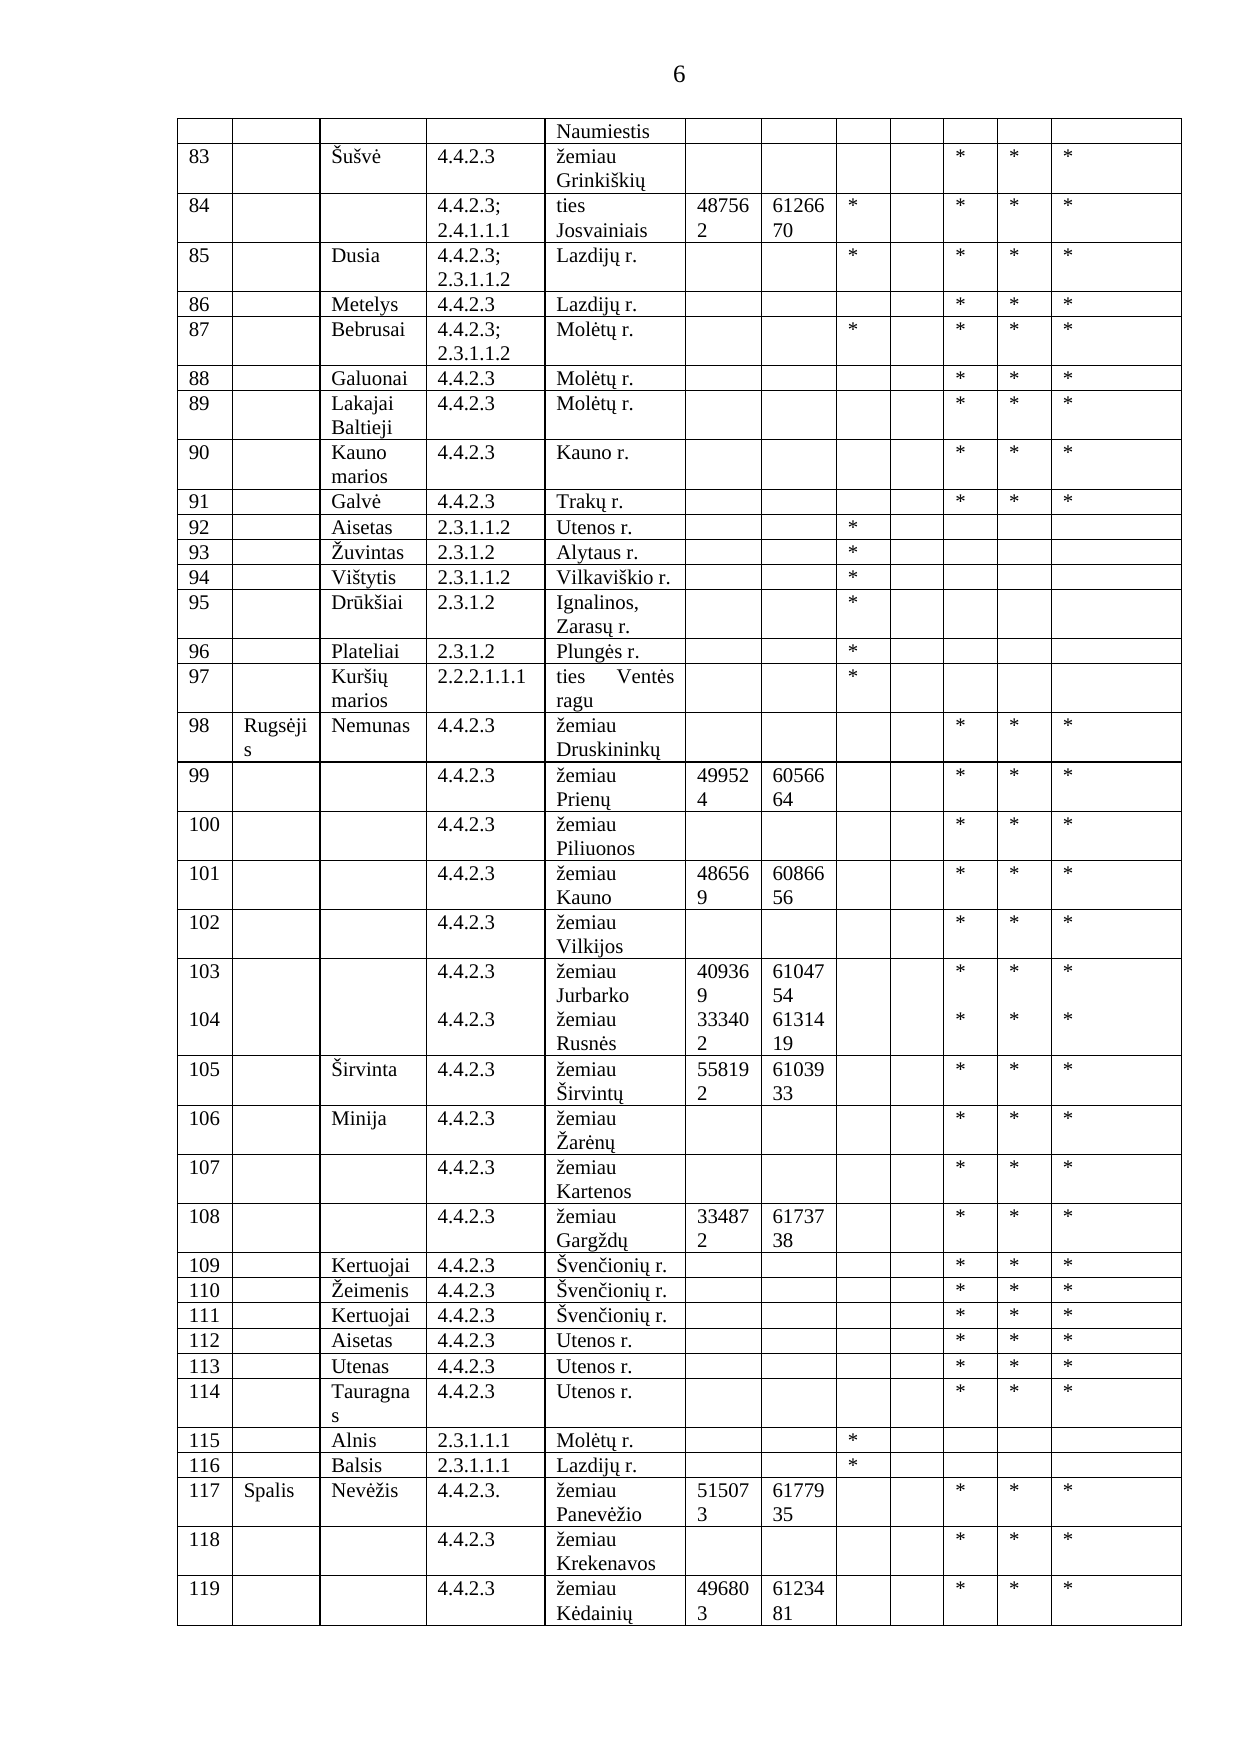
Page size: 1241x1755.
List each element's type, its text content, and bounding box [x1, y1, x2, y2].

table_cell Alnis [321, 1428, 426, 1452]
table_cell žemiau Grinkiškių [546, 144, 685, 192]
table_cell [891, 391, 943, 439]
table_cell * [837, 1428, 890, 1452]
table_cell Minija [321, 1106, 426, 1154]
table_cell 4.4.2.3 [427, 292, 544, 316]
table_cell [998, 590, 1051, 638]
table_cell Kauno r. [546, 440, 685, 488]
table_cell * [944, 812, 997, 860]
table_cell Dusia [321, 243, 426, 291]
table_cell [233, 292, 319, 316]
table_cell 88 [178, 366, 232, 390]
table_cell * [1052, 1278, 1181, 1302]
table_cell * [1052, 1106, 1181, 1154]
table_cell [891, 1329, 943, 1352]
table_cell [891, 1428, 943, 1452]
table_cell * [1052, 317, 1181, 365]
table_cell [686, 1303, 761, 1327]
table_cell [233, 243, 319, 291]
table_cell Plungės r. [546, 639, 685, 663]
table_cell žemiau Žarėnų [546, 1106, 685, 1154]
table_cell [837, 1007, 890, 1055]
table_cell * [837, 540, 890, 564]
table_cell [233, 1106, 319, 1154]
table_cell [686, 1155, 761, 1203]
table_cell [891, 1576, 943, 1624]
table_cell [233, 1204, 319, 1252]
table_cell Utenos r. [546, 515, 685, 539]
table_cell [233, 1303, 319, 1327]
table_cell [686, 515, 761, 539]
table_cell 86 [178, 292, 232, 316]
table_cell [837, 1329, 890, 1352]
table_cell Lazdijų r. [546, 1453, 685, 1477]
table_cell Trakų r. [546, 490, 685, 513]
table_cell [762, 144, 836, 192]
table_cell Vištytis [321, 565, 426, 589]
table_cell 114 [178, 1379, 232, 1427]
table_cell [321, 119, 426, 143]
table_cell [837, 1303, 890, 1327]
table_cell [233, 366, 319, 390]
table_cell [686, 119, 761, 143]
table_cell [837, 1379, 890, 1427]
table_cell 2.3.1.1.1 [427, 1453, 544, 1477]
table_cell [762, 639, 836, 663]
table_cell Molėtų r. [546, 391, 685, 439]
table_cell žemiau Jurbarko [546, 959, 685, 1007]
table_cell * [837, 515, 890, 539]
table_cell 2.3.1.2 [427, 590, 544, 638]
table_cell Balsis [321, 1453, 426, 1477]
table_cell 4.4.2.3 [427, 1278, 544, 1302]
table_cell [686, 713, 761, 761]
table_cell 94 [178, 565, 232, 589]
table_cell [944, 119, 997, 143]
table_cell 2.3.1.2 [427, 540, 544, 564]
table_cell [686, 639, 761, 663]
table_cell [233, 1007, 319, 1055]
table_cell 6056664 [762, 763, 836, 811]
table_cell 4.4.2.3 [427, 910, 544, 958]
table_cell * [998, 959, 1051, 1007]
table_cell [891, 317, 943, 365]
table_cell 4.4.2.3 [427, 1379, 544, 1427]
table_cell [944, 1453, 997, 1477]
table_cell žemiau Kėdainių [546, 1576, 685, 1624]
table_cell [1052, 1453, 1181, 1477]
table_cell [686, 812, 761, 860]
table_cell [891, 119, 943, 143]
table_cell [837, 391, 890, 439]
table_cell [233, 1379, 319, 1427]
table_cell [762, 1106, 836, 1154]
table_cell [891, 440, 943, 488]
table_cell * [1052, 959, 1181, 1007]
table_cell [1052, 1428, 1181, 1452]
table_cell 496803 [686, 1576, 761, 1624]
table_cell Kertuojai [321, 1303, 426, 1327]
table_cell [178, 119, 232, 143]
table_cell [944, 664, 997, 712]
table_cell Nemunas [321, 713, 426, 761]
table_cell 4.4.2.3 [427, 440, 544, 488]
table_cell Kuršių marios [321, 664, 426, 712]
table_cell [891, 1527, 943, 1575]
table_cell [837, 1056, 890, 1104]
table_cell [762, 1155, 836, 1203]
table_cell 102 [178, 910, 232, 958]
table_cell 108 [178, 1204, 232, 1252]
table_cell * [998, 1329, 1051, 1352]
table_cell [233, 861, 319, 909]
table_cell * [1052, 1576, 1181, 1624]
table_cell 4.4.2.3; 2.3.1.1.2 [427, 243, 544, 291]
table_cell [321, 812, 426, 860]
table_cell [837, 1354, 890, 1378]
table_cell [233, 1527, 319, 1575]
table_cell * [998, 1303, 1051, 1327]
table_cell [891, 540, 943, 564]
table_cell * [998, 243, 1051, 291]
table_cell [762, 910, 836, 958]
table_cell 105 [178, 1056, 232, 1104]
table_cell [233, 1453, 319, 1477]
table_cell [837, 763, 890, 811]
table_cell * [998, 144, 1051, 192]
table_cell 117 [178, 1478, 232, 1526]
table_cell [321, 763, 426, 811]
table_cell [891, 1253, 943, 1277]
table_cell žemiau Gargždų [546, 1204, 685, 1252]
table_cell [837, 1155, 890, 1203]
table_cell [321, 1527, 426, 1575]
table_cell [837, 440, 890, 488]
table_cell Lakajai Baltieji [321, 391, 426, 439]
table_cell [837, 910, 890, 958]
table_cell * [944, 910, 997, 958]
table_cell 4.4.2.3 [427, 1253, 544, 1277]
table_cell Utenos r. [546, 1329, 685, 1352]
table_cell [891, 1007, 943, 1055]
table_cell [233, 812, 319, 860]
table_cell [837, 861, 890, 909]
table_cell [686, 664, 761, 712]
table_cell 6131419 [762, 1007, 836, 1055]
table_cell [891, 959, 943, 1007]
table_cell [686, 565, 761, 589]
table_cell * [998, 910, 1051, 958]
table_cell [762, 366, 836, 390]
table_cell 98 [178, 713, 232, 761]
table_cell * [1052, 910, 1181, 958]
table_cell [321, 194, 426, 242]
table_cell [321, 1204, 426, 1252]
table_cell žemiau Širvintų [546, 1056, 685, 1104]
table_cell 6104754 [762, 959, 836, 1007]
table_cell * [1052, 243, 1181, 291]
table_cell * [998, 763, 1051, 811]
table_cell * [1052, 1329, 1181, 1352]
table_cell * [998, 713, 1051, 761]
table_cell * [998, 1354, 1051, 1378]
table_cell [837, 1253, 890, 1277]
table_cell [891, 812, 943, 860]
table_cell [837, 713, 890, 761]
table_cell Molėtų r. [546, 317, 685, 365]
table_cell [233, 119, 319, 143]
table_cell 92 [178, 515, 232, 539]
table_cell [233, 639, 319, 663]
table_cell [837, 119, 890, 143]
table_cell * [944, 144, 997, 192]
table_cell [686, 292, 761, 316]
table_cell * [1052, 1379, 1181, 1427]
table_cell [944, 639, 997, 663]
table_cell * [998, 1155, 1051, 1203]
table_cell 4.4.2.3 [427, 1204, 544, 1252]
table_cell [686, 243, 761, 291]
table_cell 515073 [686, 1478, 761, 1526]
table_cell 6177935 [762, 1478, 836, 1526]
table_cell Nevėžis [321, 1478, 426, 1526]
table_cell Alytaus r. [546, 540, 685, 564]
table_cell 2.3.1.2 [427, 639, 544, 663]
table_cell [1052, 639, 1181, 663]
table_cell * [944, 292, 997, 316]
table_cell [891, 1204, 943, 1252]
table_cell ties Josvainiais [546, 194, 685, 242]
table_cell [944, 1428, 997, 1452]
table_cell * [944, 391, 997, 439]
table_cell [998, 664, 1051, 712]
table_cell 2.2.2.1.1.1 [427, 664, 544, 712]
table_cell [233, 1056, 319, 1104]
table_cell Širvinta [321, 1056, 426, 1104]
table_cell * [837, 194, 890, 242]
table_cell Utenos r. [546, 1379, 685, 1427]
table_cell 4.4.2.3 [427, 144, 544, 192]
table_cell [1052, 540, 1181, 564]
table_cell [233, 1576, 319, 1624]
table_cell * [1052, 1204, 1181, 1252]
table_cell * [998, 812, 1051, 860]
table_cell [891, 565, 943, 589]
table_cell 116 [178, 1453, 232, 1477]
table_cell * [1052, 763, 1181, 811]
table_cell Utenos r. [546, 1354, 685, 1378]
table_cell [686, 910, 761, 958]
table_cell [891, 910, 943, 958]
table_cell Žeimenis [321, 1278, 426, 1302]
table_cell * [944, 1278, 997, 1302]
table_cell 96 [178, 639, 232, 663]
table_cell Aisetas [321, 1329, 426, 1352]
table_cell [837, 812, 890, 860]
table_cell 85 [178, 243, 232, 291]
table_cell 4.4.2.3. [427, 1478, 544, 1526]
table_cell * [1052, 1056, 1181, 1104]
table_cell [233, 1278, 319, 1302]
table_cell [233, 910, 319, 958]
table_cell Šušvė [321, 144, 426, 192]
table_cell [686, 1253, 761, 1277]
table_cell 104 [178, 1007, 232, 1055]
table_cell [837, 1576, 890, 1624]
table_cell [233, 1155, 319, 1203]
table_cell [321, 1007, 426, 1055]
table_cell [686, 1453, 761, 1477]
table_cell [686, 1354, 761, 1378]
table_cell Žuvintas [321, 540, 426, 564]
table_cell * [998, 1278, 1051, 1302]
table_cell [762, 812, 836, 860]
table_cell [762, 119, 836, 143]
table_cell * [1052, 861, 1181, 909]
table_cell [233, 565, 319, 589]
table_cell * [1052, 144, 1181, 192]
table_cell 6173738 [762, 1204, 836, 1252]
table_cell [891, 713, 943, 761]
table_cell 409369 [686, 959, 761, 1007]
table_cell * [944, 1007, 997, 1055]
table_cell [891, 1056, 943, 1104]
table_cell 118 [178, 1527, 232, 1575]
table_cell [233, 317, 319, 365]
table_cell [837, 1527, 890, 1575]
table_cell [762, 490, 836, 513]
table_cell [891, 1278, 943, 1302]
table_cell [891, 1303, 943, 1327]
table_cell [998, 515, 1051, 539]
table_cell [837, 959, 890, 1007]
table_cell Molėtų r. [546, 366, 685, 390]
table_cell [1052, 590, 1181, 638]
table_cell 113 [178, 1354, 232, 1378]
table_cell * [998, 1379, 1051, 1427]
table_cell * [944, 1155, 997, 1203]
table_cell * [998, 1204, 1051, 1252]
table_cell 83 [178, 144, 232, 192]
table_cell [1052, 515, 1181, 539]
table_cell * [1052, 1303, 1181, 1327]
table_cell [762, 664, 836, 712]
table_cell [233, 763, 319, 811]
table_cell 4.4.2.3 [427, 763, 544, 811]
table_cell [837, 1106, 890, 1154]
table_cell * [998, 1576, 1051, 1624]
table_cell Kauno marios [321, 440, 426, 488]
table_cell [233, 391, 319, 439]
table_cell * [944, 366, 997, 390]
table_cell Molėtų r. [546, 1428, 685, 1452]
table_cell * [837, 317, 890, 365]
table_cell [762, 1527, 836, 1575]
table_cell [233, 440, 319, 488]
table_cell [233, 515, 319, 539]
table_cell [1052, 664, 1181, 712]
table_cell [321, 959, 426, 1007]
table_cell [944, 565, 997, 589]
table_cell Tauragnas [321, 1379, 426, 1427]
table_cell [998, 639, 1051, 663]
table_cell žemiau Vilkijos [546, 910, 685, 958]
table_cell 4.4.2.3 [427, 490, 544, 513]
table_cell 107 [178, 1155, 232, 1203]
table_cell * [944, 317, 997, 365]
table_cell [686, 144, 761, 192]
table_cell [762, 243, 836, 291]
table_cell 558192 [686, 1056, 761, 1104]
table_cell * [944, 1106, 997, 1154]
table_cell [837, 1204, 890, 1252]
table_cell [762, 1253, 836, 1277]
table_cell * [1052, 1354, 1181, 1378]
table_cell * [1052, 292, 1181, 316]
table_cell 4.4.2.3 [427, 1155, 544, 1203]
table_cell [891, 490, 943, 513]
table_cell * [998, 1056, 1051, 1104]
table_cell 4.4.2.3 [427, 1056, 544, 1104]
table_cell [762, 1354, 836, 1378]
table_cell 333402 [686, 1007, 761, 1055]
table_cell [686, 1106, 761, 1154]
table_cell [762, 1453, 836, 1477]
table_cell [891, 639, 943, 663]
table_cell 4.4.2.3 [427, 1354, 544, 1378]
table_cell 2.3.1.1.1 [427, 1428, 544, 1452]
table_cell Galuonai [321, 366, 426, 390]
table_cell * [998, 490, 1051, 513]
table_cell [233, 959, 319, 1007]
table_cell 112 [178, 1329, 232, 1352]
table_cell [837, 490, 890, 513]
table_cell [762, 317, 836, 365]
table_cell [762, 540, 836, 564]
table_cell * [944, 1478, 997, 1526]
table_cell žemiau Krekenavos [546, 1527, 685, 1575]
table_cell [837, 144, 890, 192]
table_cell * [1052, 194, 1181, 242]
table_cell Ignalinos, Zarasų r. [546, 590, 685, 638]
table_cell Drūkšiai [321, 590, 426, 638]
table_cell 106 [178, 1106, 232, 1154]
table_cell * [944, 1527, 997, 1575]
table_cell 89 [178, 391, 232, 439]
table_cell 4.4.2.3 [427, 1527, 544, 1575]
table_cell [686, 391, 761, 439]
table_cell Švenčionių r. [546, 1303, 685, 1327]
table_cell 4.4.2.3 [427, 713, 544, 761]
table_cell [233, 1428, 319, 1452]
table_cell 4.4.2.3 [427, 366, 544, 390]
table_cell * [944, 959, 997, 1007]
table_cell * [944, 861, 997, 909]
table_cell 6086656 [762, 861, 836, 909]
table_cell [686, 1329, 761, 1352]
table_cell 111 [178, 1303, 232, 1327]
table_cell * [998, 1478, 1051, 1526]
table_cell [998, 540, 1051, 564]
table_cell [686, 1428, 761, 1452]
table_cell [891, 144, 943, 192]
table_cell Metelys [321, 292, 426, 316]
table_cell 4.4.2.3 [427, 959, 544, 1007]
table_cell * [944, 243, 997, 291]
table_cell * [837, 243, 890, 291]
table_cell žemiau Panevėžio [546, 1478, 685, 1526]
table_cell 4.4.2.3; 2.3.1.1.2 [427, 317, 544, 365]
table_cell [891, 292, 943, 316]
table_cell * [998, 1527, 1051, 1575]
table_cell [686, 1379, 761, 1427]
table_cell * [944, 194, 997, 242]
table_cell * [998, 1007, 1051, 1055]
table_cell žemiau Kartenos [546, 1155, 685, 1203]
table_cell [233, 1253, 319, 1277]
table_cell [891, 1379, 943, 1427]
table_cell 2.3.1.1.2 [427, 565, 544, 589]
table_cell 100 [178, 812, 232, 860]
table_cell Rugsėjis [233, 713, 319, 761]
table_cell * [1052, 440, 1181, 488]
table_cell Kertuojai [321, 1253, 426, 1277]
table_cell 84 [178, 194, 232, 242]
table_cell [944, 590, 997, 638]
table_cell 99 [178, 763, 232, 811]
table_cell [686, 366, 761, 390]
table_cell [944, 540, 997, 564]
table_cell Plateliai [321, 639, 426, 663]
table_cell [233, 664, 319, 712]
table_cell [686, 317, 761, 365]
table_cell [891, 1354, 943, 1378]
table_cell * [837, 590, 890, 638]
table_cell * [1052, 812, 1181, 860]
table_cell [686, 1278, 761, 1302]
table_cell 115 [178, 1428, 232, 1452]
table_cell Švenčionių r. [546, 1278, 685, 1302]
table_cell 110 [178, 1278, 232, 1302]
table_cell [427, 119, 544, 143]
table_cell 4.4.2.3 [427, 1576, 544, 1624]
table_cell Švenčionių r. [546, 1253, 685, 1277]
table_cell [762, 1278, 836, 1302]
table_cell Lazdijų r. [546, 243, 685, 291]
table_cell Naumiestis [546, 119, 685, 143]
table_cell [762, 565, 836, 589]
table_cell [686, 590, 761, 638]
table_cell 103 [178, 959, 232, 1007]
table_cell [762, 1303, 836, 1327]
table_cell 90 [178, 440, 232, 488]
table_cell 6126670 [762, 194, 836, 242]
table_cell 334872 [686, 1204, 761, 1252]
table_cell * [837, 1453, 890, 1477]
table_cell [837, 1278, 890, 1302]
table_cell [891, 1106, 943, 1154]
table_cell [686, 540, 761, 564]
table_cell [891, 1453, 943, 1477]
table_cell [891, 194, 943, 242]
table_cell Galvė [321, 490, 426, 513]
table_cell [233, 144, 319, 192]
table_cell 4.4.2.3 [427, 1329, 544, 1352]
table_cell * [837, 565, 890, 589]
table_cell Vilkaviškio r. [546, 565, 685, 589]
table_cell 2.3.1.1.2 [427, 515, 544, 539]
table_cell [233, 194, 319, 242]
table_cell * [944, 490, 997, 513]
table_cell ties Ventės ragu [546, 664, 685, 712]
table_cell žemiau Piliuonos [546, 812, 685, 860]
table_cell [686, 1527, 761, 1575]
table_cell [998, 119, 1051, 143]
table_cell * [837, 664, 890, 712]
table_cell [762, 515, 836, 539]
table_cell * [944, 713, 997, 761]
table_cell * [998, 861, 1051, 909]
table_cell * [944, 1253, 997, 1277]
table_cell [762, 1428, 836, 1452]
table_cell [891, 763, 943, 811]
table_cell 119 [178, 1576, 232, 1624]
table_cell [686, 490, 761, 513]
table_cell Utenas [321, 1354, 426, 1378]
table_cell * [944, 1204, 997, 1252]
table_cell [762, 440, 836, 488]
table_cell [233, 540, 319, 564]
table_cell * [1052, 490, 1181, 513]
table_cell [762, 1379, 836, 1427]
table_cell * [944, 1303, 997, 1327]
table_cell * [944, 763, 997, 811]
table_cell [891, 664, 943, 712]
table_cell 6123481 [762, 1576, 836, 1624]
table_cell * [944, 1576, 997, 1624]
table_cell 4.4.2.3; 2.4.1.1.1 [427, 194, 544, 242]
table_cell [233, 1354, 319, 1378]
table_cell [233, 490, 319, 513]
table_cell [233, 590, 319, 638]
table_cell * [944, 1354, 997, 1378]
table_cell [321, 861, 426, 909]
table_cell Lazdijų r. [546, 292, 685, 316]
table_cell * [1052, 1478, 1181, 1526]
table_cell * [998, 440, 1051, 488]
table_cell * [998, 1253, 1051, 1277]
table_cell * [1052, 713, 1181, 761]
table_cell [891, 366, 943, 390]
table_cell [1052, 565, 1181, 589]
table_cell [837, 1478, 890, 1526]
table_cell [998, 1428, 1051, 1452]
table_cell [998, 1453, 1051, 1477]
table_cell 4.4.2.3 [427, 1303, 544, 1327]
table_cell 109 [178, 1253, 232, 1277]
table_cell [1052, 119, 1181, 143]
table_cell 4.4.2.3 [427, 812, 544, 860]
table_cell 95 [178, 590, 232, 638]
table_cell [321, 910, 426, 958]
table_cell žemiau Druskininkų [546, 713, 685, 761]
table_cell [891, 861, 943, 909]
table_cell [944, 515, 997, 539]
table_cell * [944, 440, 997, 488]
table_cell Bebrusai [321, 317, 426, 365]
table_cell * [944, 1329, 997, 1352]
table_cell * [1052, 1007, 1181, 1055]
table_cell [686, 440, 761, 488]
table_cell [321, 1576, 426, 1624]
table_cell * [1052, 1253, 1181, 1277]
table_cell * [998, 1106, 1051, 1154]
table_cell * [998, 317, 1051, 365]
table_cell [837, 292, 890, 316]
table_cell 101 [178, 861, 232, 909]
table_cell 87 [178, 317, 232, 365]
table_cell 6103933 [762, 1056, 836, 1104]
table_cell [762, 590, 836, 638]
table_cell [891, 515, 943, 539]
table_cell Aisetas [321, 515, 426, 539]
table_cell [891, 1478, 943, 1526]
table_cell * [998, 292, 1051, 316]
table_cell žemiau Prienų [546, 763, 685, 811]
table_cell 486569 [686, 861, 761, 909]
table_cell [891, 1155, 943, 1203]
table_cell 487562 [686, 194, 761, 242]
table_cell žemiau Kauno [546, 861, 685, 909]
table_cell [891, 590, 943, 638]
table_cell * [1052, 391, 1181, 439]
table_cell 4.4.2.3 [427, 861, 544, 909]
table_cell [891, 243, 943, 291]
table_cell * [998, 366, 1051, 390]
table_cell * [998, 194, 1051, 242]
table_cell [762, 713, 836, 761]
table_cell 4.4.2.3 [427, 391, 544, 439]
table_cell 93 [178, 540, 232, 564]
table_cell [762, 292, 836, 316]
table_cell * [998, 391, 1051, 439]
table_cell 91 [178, 490, 232, 513]
table_cell * [1052, 1527, 1181, 1575]
table_cell [321, 1155, 426, 1203]
table_cell [762, 391, 836, 439]
table_cell * [1052, 1155, 1181, 1203]
table_cell [998, 565, 1051, 589]
table_cell * [944, 1056, 997, 1104]
table_cell * [944, 1379, 997, 1427]
table_cell Spalis [233, 1478, 319, 1526]
table_cell žemiau Rusnės [546, 1007, 685, 1055]
table_cell [762, 1329, 836, 1352]
table_cell [233, 1329, 319, 1352]
table_cell 499524 [686, 763, 761, 811]
table_cell 4.4.2.3 [427, 1106, 544, 1154]
table_cell 97 [178, 664, 232, 712]
table_cell * [1052, 366, 1181, 390]
table_cell 4.4.2.3 [427, 1007, 544, 1055]
table_cell * [837, 639, 890, 663]
table_cell [837, 366, 890, 390]
